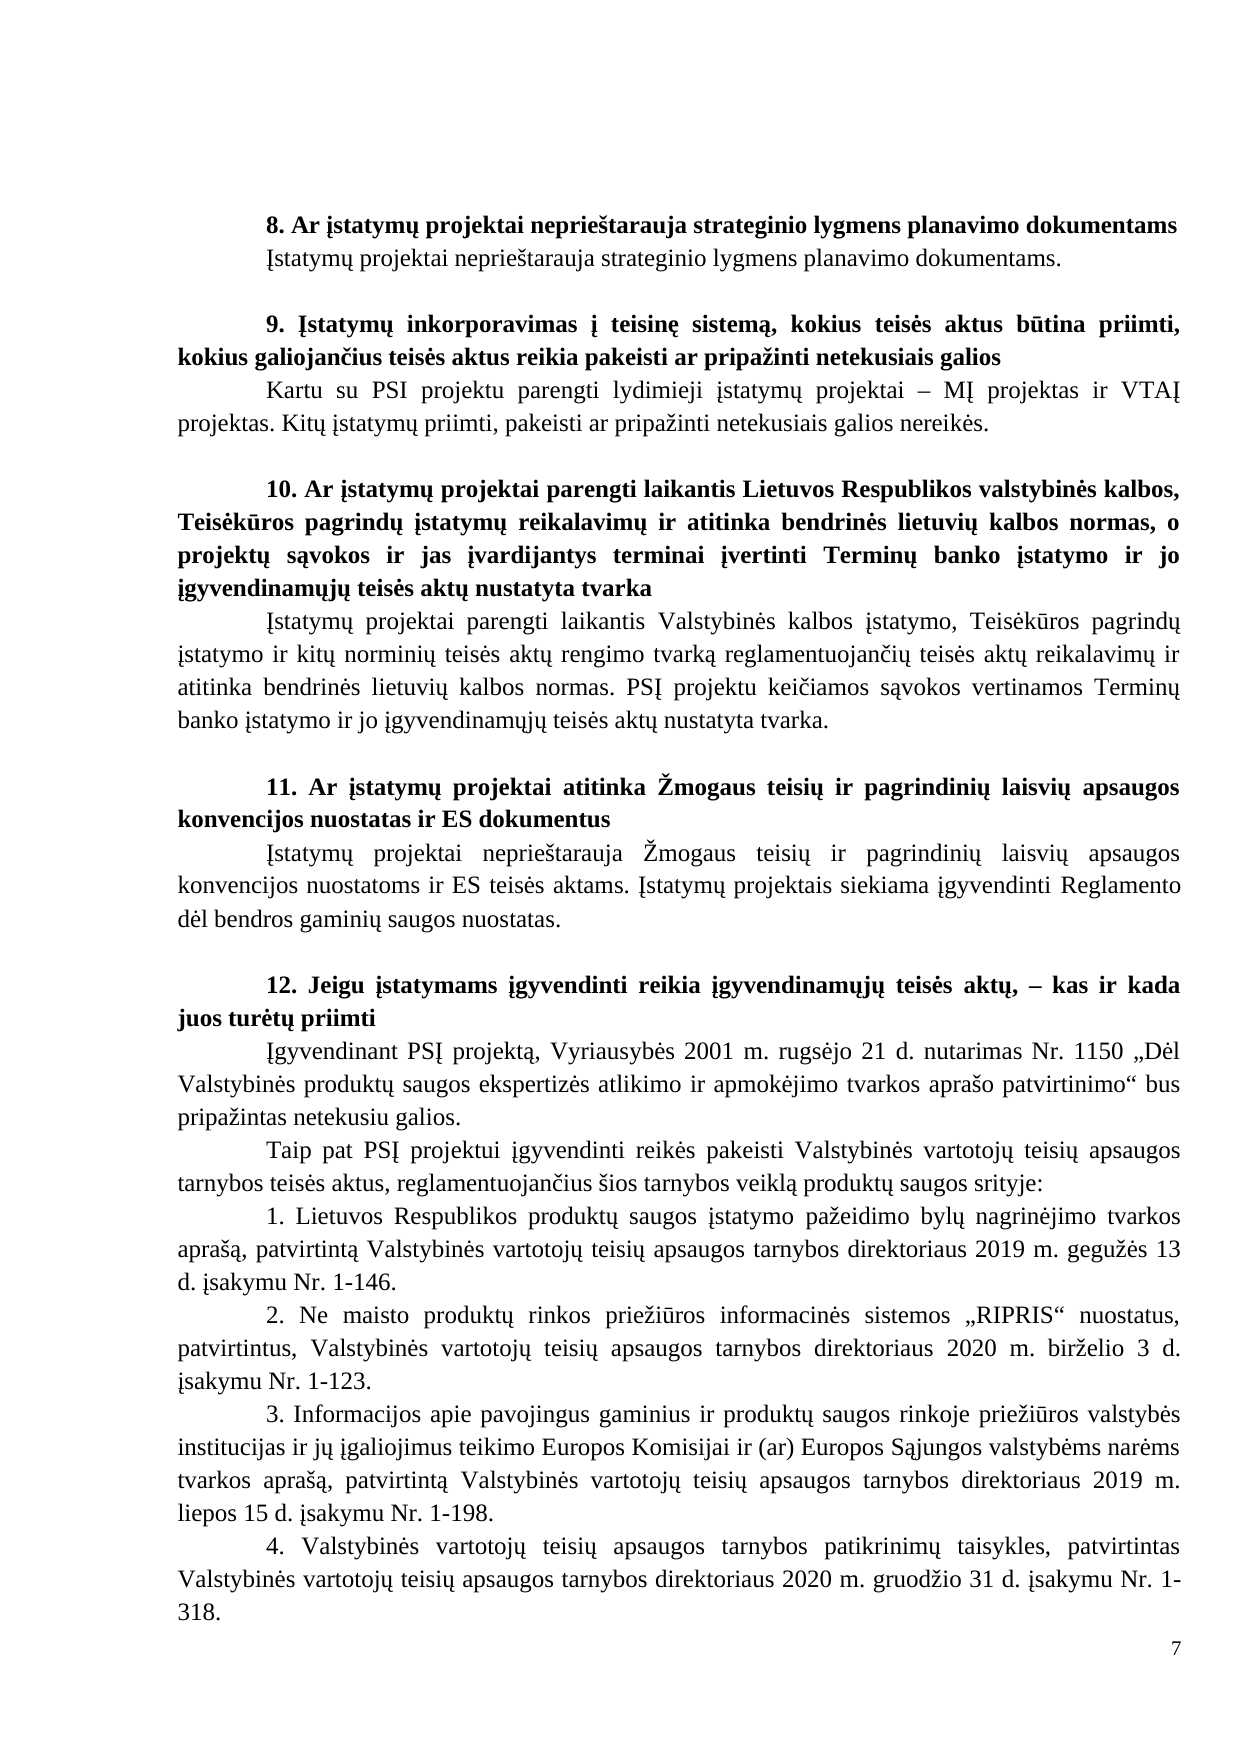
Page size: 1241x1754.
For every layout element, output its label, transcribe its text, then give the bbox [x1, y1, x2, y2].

text 9. Įstatymų inkorporavimas į teisinę sistemą, kokius teisės aktus būtina priimti, kokius galiojančius teisės aktus reikia pakeisti ar pripažinti netekusiais galios [177, 309, 1181, 371]
text 11. Ar įstatymų projektai atitinka Žmogaus teisių ir pagrindinių laisvių apsaugos konvencijos nuostatas ir ES dokumentus [177, 772, 1181, 833]
text Taip pat PSĮ projektui įgyvendinti reikės pakeisti Valstybinės vartotojų teisių apsaugos tarnybos teisės aktus, reglamentuojančius šios tarnybos veiklą produktų saugos srityje: [177, 1135, 1181, 1197]
text 8. Ar įstatymų projektai neprieštarauja strateginio lygmens planavimo dokumentams [177, 210, 1181, 239]
text 1. Lietuvos Respublikos produktų saugos įstatymo pažeidimo bylų nagrinėjimo tvarkos aprašą, patvirtintą Valstybinės vartotojų teisių apsaugos tarnybos direktoriaus 2019 m. gegužės 13 d. įsakymu Nr. 1-146. [177, 1201, 1181, 1296]
text 2. Ne maisto produktų rinkos priežiūros informacinės sistemos „RIPRIS“ nuostatus, patvirtintus, Valstybinės vartotojų teisių apsaugos tarnybos direktoriaus 2020 m. birželio 3 d. įsakymu Nr. 1-123. [177, 1300, 1181, 1395]
text Įstatymų projektai neprieštarauja Žmogaus teisių ir pagrindinių laisvių apsaugos konvencijos nuostatoms ir ES teisės aktams. Įstatymų projektais siekiama įgyvendinti Reglamento dėl bendros gaminių saugos nuostatas. [177, 838, 1181, 932]
text 10. Ar įstatymų projektai parengti laikantis Lietuvos Respublikos valstybinės kalbos, Teisėkūros pagrindų įstatymų reikalavimų ir atitinka bendrinės lietuvių kalbos normas, o projektų sąvokos ir jas įvardijantys terminai įvertinti Terminų banko įstatymo ir jo įgyvendinamųjų teisės aktų nustatyta tvarka [177, 474, 1181, 602]
text Įstatymų projektai parengti laikantis Valstybinės kalbos įstatymo, Teisėkūros pagrindų įstatymo ir kitų norminių teisės aktų rengimo tvarką reglamentuojančių teisės aktų reikalavimų ir atitinka bendrinės lietuvių kalbos normas. PSĮ projektu keičiamos sąvokos vertinamos Terminų banko įstatymo ir jo įgyvendinamųjų teisės aktų nustatyta tvarka. [177, 606, 1181, 734]
text 4. Valstybinės vartotojų teisių apsaugos tarnybos patikrinimų taisykles, patvirtintas Valstybinės vartotojų teisių apsaugos tarnybos direktoriaus 2020 m. gruodžio 31 d. įsakymu Nr. 1-318. [177, 1531, 1181, 1626]
text Įgyvendinant PSĮ projektą, Vyriausybės 2001 m. rugsėjo 21 d. nutarimas Nr. 1150 „Dėl Valstybinės produktų saugos ekspertizės atlikimo ir apmokėjimo tvarkos aprašo patvirtinimo“ bus pripažintas netekusiu galios. [177, 1036, 1181, 1131]
text Įstatymų projektai neprieštarauja strateginio lygmens planavimo dokumentams. [177, 243, 1181, 272]
text Kartu su PSI projektu parengti lydimieji įstatymų projektai – MĮ projektas ir VTAĮ projektas. Kitų įstatymų priimti, pakeisti ar pripažinti netekusiais galios nereikės. [177, 375, 1181, 437]
text 3. Informacijos apie pavojingus gaminius ir produktų saugos rinkoje priežiūros valstybės institucijas ir jų įgaliojimus teikimo Europos Komisijai ir (ar) Europos Sąjungos valstybėms narėms tvarkos aprašą, patvirtintą Valstybinės vartotojų teisių apsaugos tarnybos direktoriaus 2019 m. liepos 15 d. įsakymu Nr. 1-198. [177, 1399, 1181, 1527]
text 12. Jeigu įstatymams įgyvendinti reikia įgyvendinamųjų teisės aktų, – kas ir kada juos turėtų priimti [177, 970, 1181, 1031]
